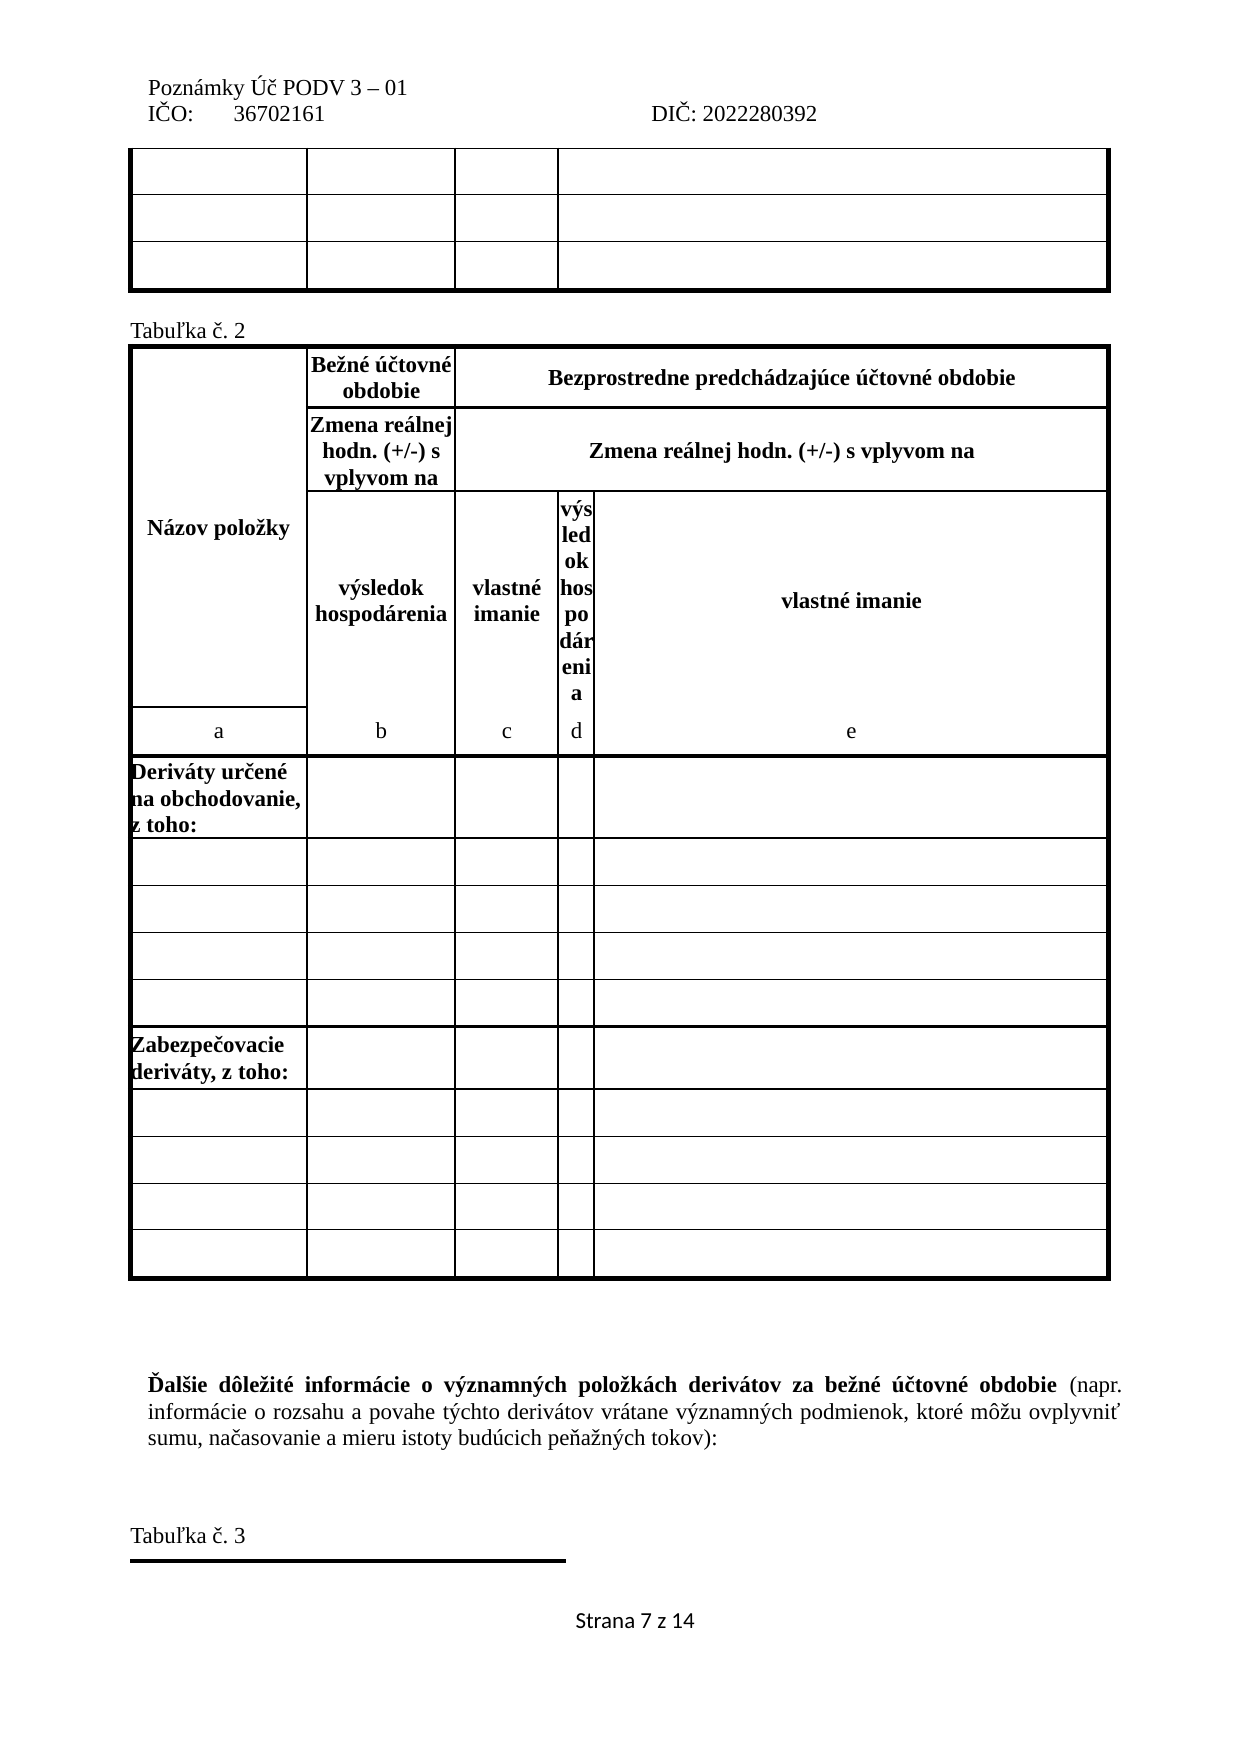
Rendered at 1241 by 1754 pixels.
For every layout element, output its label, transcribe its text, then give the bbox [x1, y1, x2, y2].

table_cell [559, 758, 593, 837]
table_cell [1111, 885, 1117, 932]
table_cell [308, 1090, 454, 1136]
table_cell [133, 980, 306, 1025]
table_cell [308, 149, 454, 194]
table_cell [559, 1230, 593, 1276]
table_cell [559, 195, 1106, 241]
table_cell [595, 1184, 1106, 1229]
table_cell [595, 933, 1106, 979]
table_cell [595, 886, 1106, 932]
table_cell [456, 1137, 557, 1182]
table_cell d [559, 706, 593, 753]
table_cell [1111, 241, 1117, 288]
table_cell [559, 886, 593, 932]
table_cell [308, 1137, 454, 1182]
table_cell [133, 195, 306, 241]
table_cell e [595, 706, 1106, 753]
table_header Tabuľka č. 3 [130, 1513, 336, 1558]
table_cell [676, 293, 735, 344]
table_cell [456, 980, 557, 1025]
table_cell [1111, 754, 1117, 837]
table_cell [456, 933, 557, 979]
table_cell [308, 758, 454, 837]
table_cell výsledok hospodárenia [559, 492, 593, 706]
table_cell [456, 242, 557, 288]
table_cell [559, 1184, 593, 1229]
table_cell [308, 242, 454, 288]
table_cell [1111, 1183, 1117, 1229]
table_header [676, 1513, 790, 1558]
table_cell [595, 758, 1106, 837]
table_cell b [308, 706, 454, 753]
table_cell [1111, 194, 1117, 241]
table_cell Tabuľka č. 2 [130, 293, 396, 344]
table_cell [559, 1137, 593, 1182]
table_cell [133, 886, 306, 932]
table_cell [559, 839, 593, 885]
table_cell [735, 293, 888, 344]
table_cell [133, 933, 306, 979]
table_cell [559, 980, 593, 1025]
table_cell [456, 1028, 557, 1088]
table_cell [133, 839, 306, 885]
table_cell [456, 149, 557, 194]
table_cell [888, 293, 904, 344]
text Ďalšie dôležité informácie o významných položkách derivátov za bežné účtovné obdobie (napr. informácie o rozsahu a povahe týchto derivátov vrátane významných podmienok, ktoré môžu ovplyvniť sumu, načasovanie a mieru istoty budúcich peňažných tokov): [148, 1372, 1122, 1451]
table_cell [1111, 1025, 1117, 1088]
table_cell [595, 1137, 1106, 1182]
table_cell Bežné účtovné obdobie [308, 349, 454, 406]
table_cell [308, 839, 454, 885]
table_header [1112, 1513, 1117, 1558]
table_cell [456, 1230, 557, 1276]
table_cell Zmena reálnej hodn. (+/-) s vplyvom na [456, 409, 1106, 490]
table_cell [1111, 148, 1117, 194]
table_cell [559, 1090, 593, 1136]
table_cell [1111, 1088, 1117, 1136]
table_cell [308, 886, 454, 932]
table_header [994, 1513, 1095, 1558]
table_cell [905, 293, 1095, 344]
table_cell Zabezpečovacie deriváty, z toho: [133, 1028, 306, 1088]
table_cell [456, 758, 557, 837]
table_cell [595, 1230, 1106, 1276]
table_cell [308, 1184, 454, 1229]
table_cell [1111, 490, 1117, 706]
table_cell [595, 1090, 1106, 1136]
table_cell a [133, 708, 306, 753]
table_cell [559, 149, 1106, 194]
table_cell [308, 195, 454, 241]
table_cell [456, 839, 557, 885]
table_cell [1111, 1136, 1117, 1182]
table_header [824, 1513, 994, 1558]
table_cell [456, 195, 557, 241]
table_cell [133, 1090, 306, 1136]
table_cell [308, 1230, 454, 1276]
table_cell [133, 149, 306, 194]
table_cell Bezprostredne predchádzajúce účtovné obdobie [456, 349, 1106, 406]
table_cell vlastné imanie [456, 492, 557, 706]
table_cell [456, 1090, 557, 1136]
table_cell výsledok hospodárenia [308, 492, 454, 706]
table_cell [396, 293, 448, 344]
table_cell Názov položky [133, 349, 306, 706]
table_cell [595, 1028, 1106, 1088]
table_cell [1111, 706, 1117, 753]
table_header [1095, 1513, 1112, 1558]
table_cell [133, 1137, 306, 1182]
table_cell [1112, 288, 1117, 344]
table_cell [308, 933, 454, 979]
table_cell [595, 980, 1106, 1025]
table_cell [559, 242, 1106, 288]
table_cell [559, 933, 593, 979]
table_cell [1111, 979, 1117, 1025]
table_cell Deriváty určené na obchodovanie, z toho: [133, 758, 306, 837]
table_cell [1111, 406, 1117, 490]
table_cell [1111, 932, 1117, 979]
table_header [336, 1513, 448, 1558]
table_cell [133, 1184, 306, 1229]
table_cell [1095, 288, 1112, 344]
table_cell [1111, 1229, 1117, 1276]
table_cell [1111, 837, 1117, 885]
table_cell [308, 1028, 454, 1088]
table_cell c [456, 706, 557, 753]
table_cell [308, 980, 454, 1025]
table_cell [559, 1028, 593, 1088]
table_cell vlastné imanie [595, 492, 1106, 706]
table_cell [594, 293, 676, 344]
table_cell [456, 886, 557, 932]
table_cell [133, 242, 306, 288]
table_header [790, 1513, 824, 1558]
table_cell [456, 1184, 557, 1229]
table_cell [448, 293, 594, 344]
table_cell [1111, 344, 1117, 406]
table_cell [133, 1230, 306, 1276]
table_header [448, 1513, 566, 1558]
table_cell Zmena reálnej hodn. (+/-) s vplyvom na [308, 409, 454, 490]
table_header [566, 1513, 676, 1558]
table_cell [595, 839, 1106, 885]
